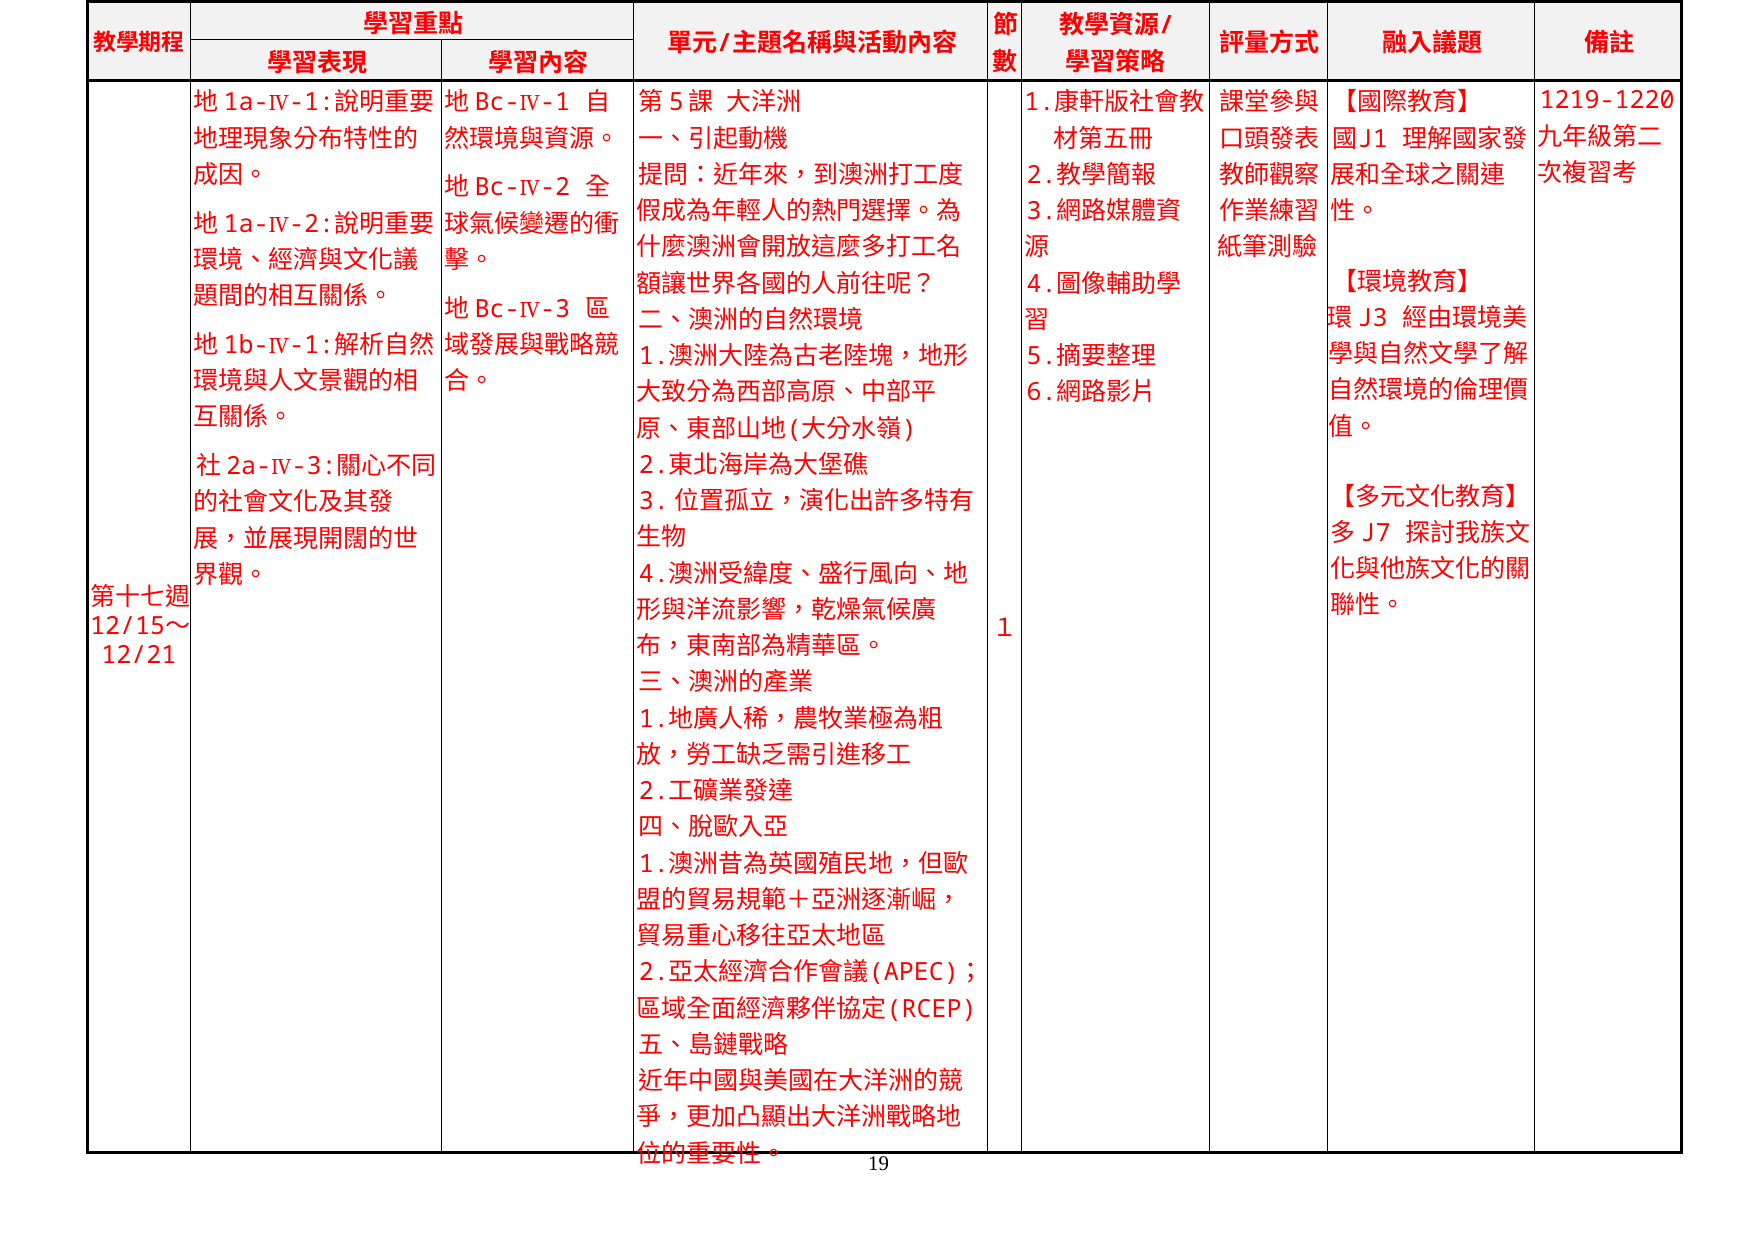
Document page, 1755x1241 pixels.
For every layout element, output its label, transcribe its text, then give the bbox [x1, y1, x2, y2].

table_header 節數 [988, 3, 1021, 79]
table_cell 地1a-Ⅳ-1:說明重要地理現象分布特性的成因。 地1a-Ⅳ-2:說明重要環境、經濟與文化議題間的相互關係。 地1b-Ⅳ-1:解析自然環境與人文景觀的相互關係。 社2a-Ⅳ-3:關心不同的社會文化及其發展，並展現開闊的世界觀。 [191, 82, 441, 1151]
table_cell 學習內容 [442, 40, 633, 79]
table_cell 第十七週 12/15～12/21 [89, 82, 190, 1151]
table_header 學習重點 [191, 3, 633, 39]
table_header 評量方式 [1210, 3, 1327, 79]
table_cell １ [988, 82, 1021, 1151]
table_cell 第5課 大洋洲 一、引起動機 提問：近年來，到澳洲打工度假成為年輕人的熱門選擇。為什麼澳洲會開放這麼多打工名額讓世界各國的人前往呢？ 二、澳洲的自然環境 1.澳洲大陸為古老陸塊，地形大致分為西部高原、中部平原、東部山地(大分水嶺) 2.東北海岸為大堡礁 3. 位置孤立，演化出許多特有生物 4.澳洲受緯度、盛行風向、地形與洋流影響，乾燥氣候廣布，東南部為精華區。 三、澳洲的產業 1.地廣人稀，農牧業極為粗放，勞工缺乏需引進移工 2.工礦業發達 四、脫歐入亞 1.澳洲昔為英國殖民地，但歐盟的貿易規範＋亞洲逐漸崛，貿易重心移往亞太地區 2.亞太經濟合作會議(APEC)；區域全面經濟夥伴協定(RCEP) 五、島鏈戰略 近年中國與美國在大洋洲的競爭，更加凸顯出大洋洲戰略地位的重要性。 [634, 82, 987, 1151]
table_cell 【國際教育】 國J1 理解國家發展和全球之關連性。 【環境教育】 環J3 經由環境美學與自然文學了解自然環境的倫理價值。 【多元文化教育】 多J7 探討我族文化與他族文化的關聯性。 [1328, 82, 1534, 1151]
table_cell 課堂參與 口頭發表 教師觀察 作業練習 紙筆測驗 [1210, 82, 1327, 1151]
table_header 單元/主題名稱與活動內容 [634, 3, 987, 79]
table_header 教學期程 [89, 3, 190, 79]
table_cell 學習表現 [191, 40, 441, 79]
table_header 教學資源/ 學習策略 [1022, 3, 1209, 79]
table_header 備註 [1535, 3, 1680, 79]
table_cell 1219-1220九年級第二次複習考 [1535, 82, 1680, 1151]
table_header 融入議題 [1328, 3, 1534, 79]
table_cell 地Bc-Ⅳ-1 自然環境與資源。 地Bc-Ⅳ-2 全球氣候變遷的衝擊。 地Bc-Ⅳ-3 區域發展與戰略競合。 [442, 82, 633, 1151]
table_cell 1.康軒版社會教材第五冊 2.教學簡報 3.網路媒體資源 4.圖像輔助學習 5.摘要整理 6.網路影片 [1022, 82, 1209, 1151]
